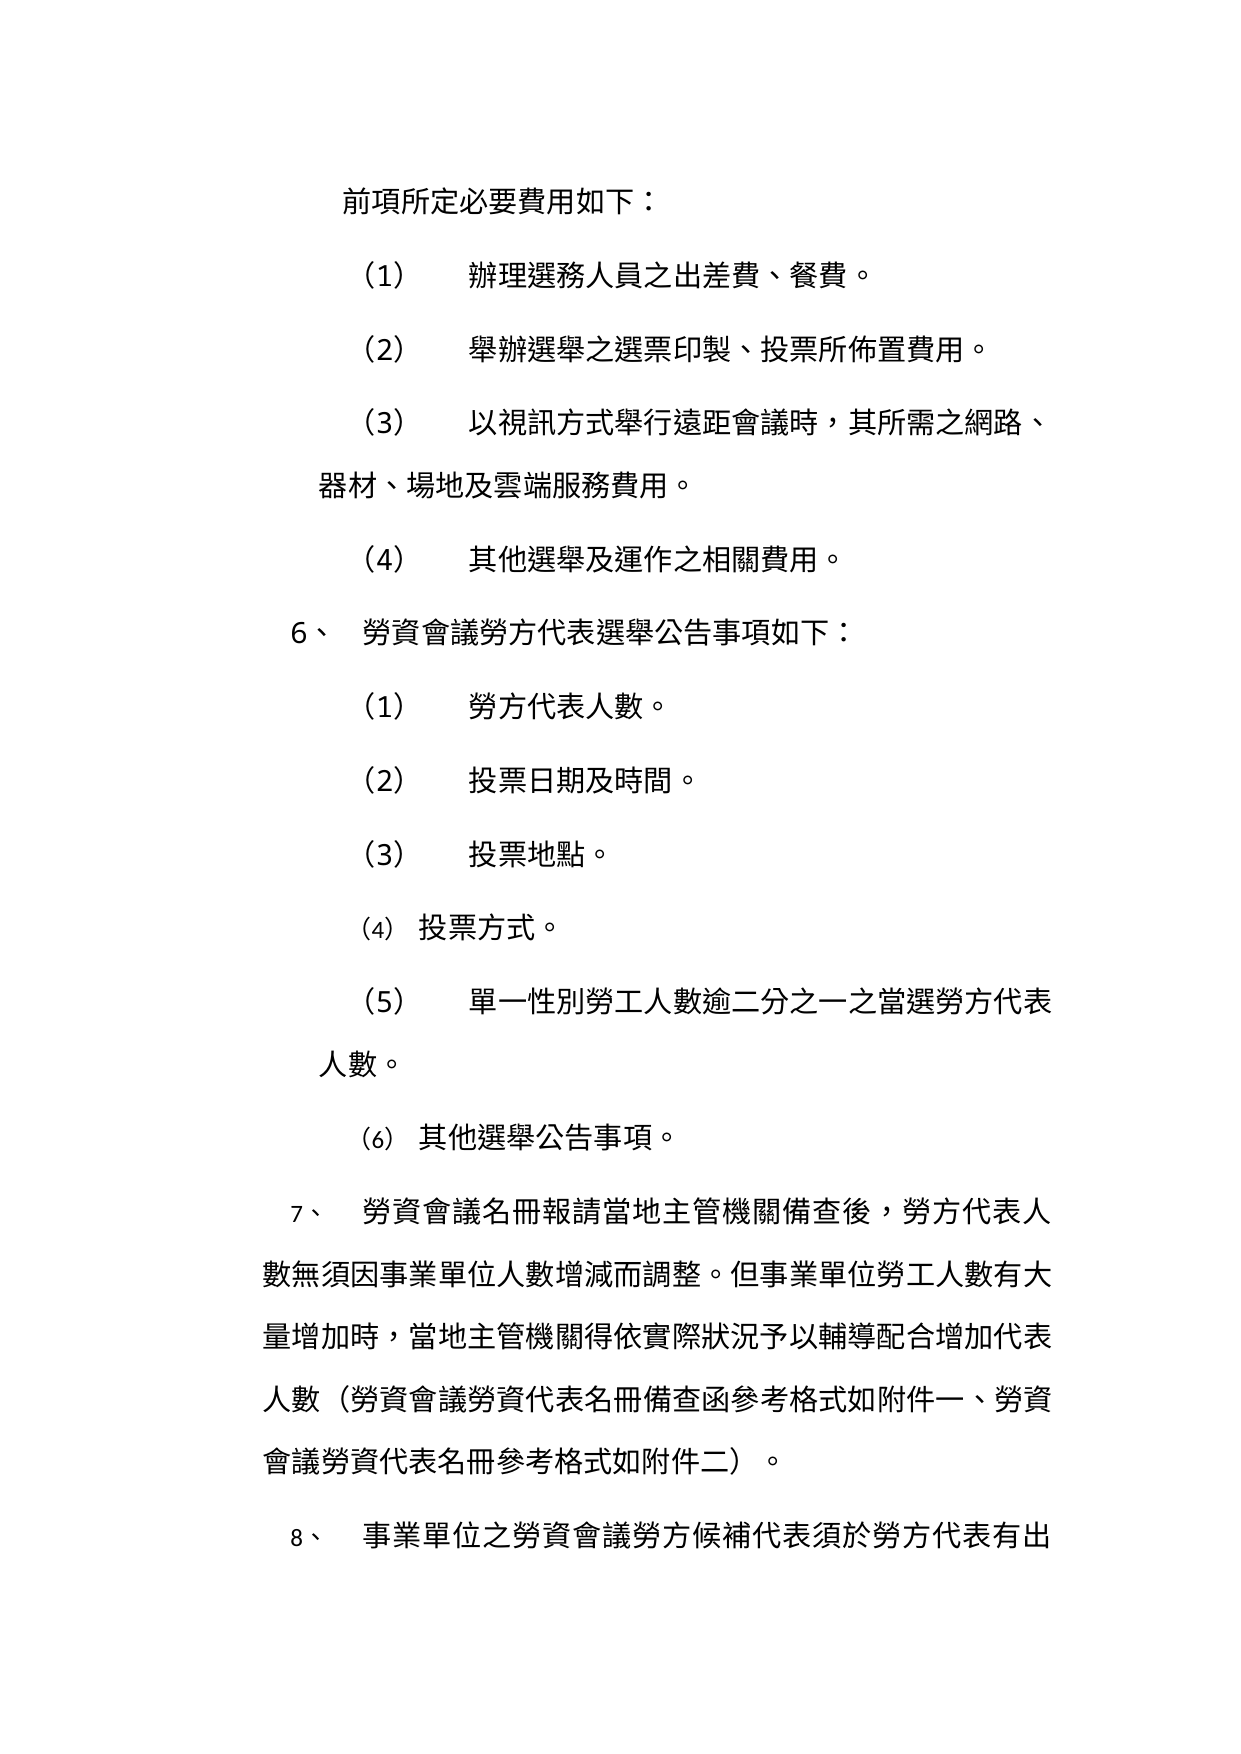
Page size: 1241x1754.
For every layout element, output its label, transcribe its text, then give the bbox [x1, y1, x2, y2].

list 投票地點。 [319, 811, 1053, 873]
list 投票日期及時間。 [319, 737, 1053, 799]
list 舉辦選舉之選票印製、投票所佈置費用。 [319, 306, 1053, 368]
list 勞資會議勞方代表選舉公告事項如下： [262, 589, 1053, 652]
list 其他選舉及運作之相關費用。 [319, 516, 1053, 578]
list 投票方式。 [319, 884, 1053, 947]
list 辦理選務人員之出差費、餐費。 [319, 232, 1053, 294]
list 以視訊方式舉行遠距會議時，其所需之網路、器材、場地及雲端服務費用。 [319, 379, 1053, 504]
list 勞資會議名冊報請當地主管機關備查後，勞方代表人數無須因事業單位人數增減而調整。但事業單位勞工人數有大量增加時，當地主管機關得依實際狀況予以輔導配合增加代表人數（勞資會議勞資代表名冊備查函參考格式如附件一、勞資會議勞資代表名冊參考格式如附件二）。 [262, 1168, 1053, 1481]
list 勞方代表人數。 [319, 663, 1053, 726]
text 前項所定必要費用如下： [202, 158, 1053, 221]
list 事業單位之勞資會議勞方候補代表須於勞方代表有出 [262, 1492, 1053, 1554]
list 單一性別勞工人數逾二分之一之當選勞方代表人數。 [319, 958, 1053, 1083]
list 其他選舉公告事項。 [319, 1094, 1053, 1157]
